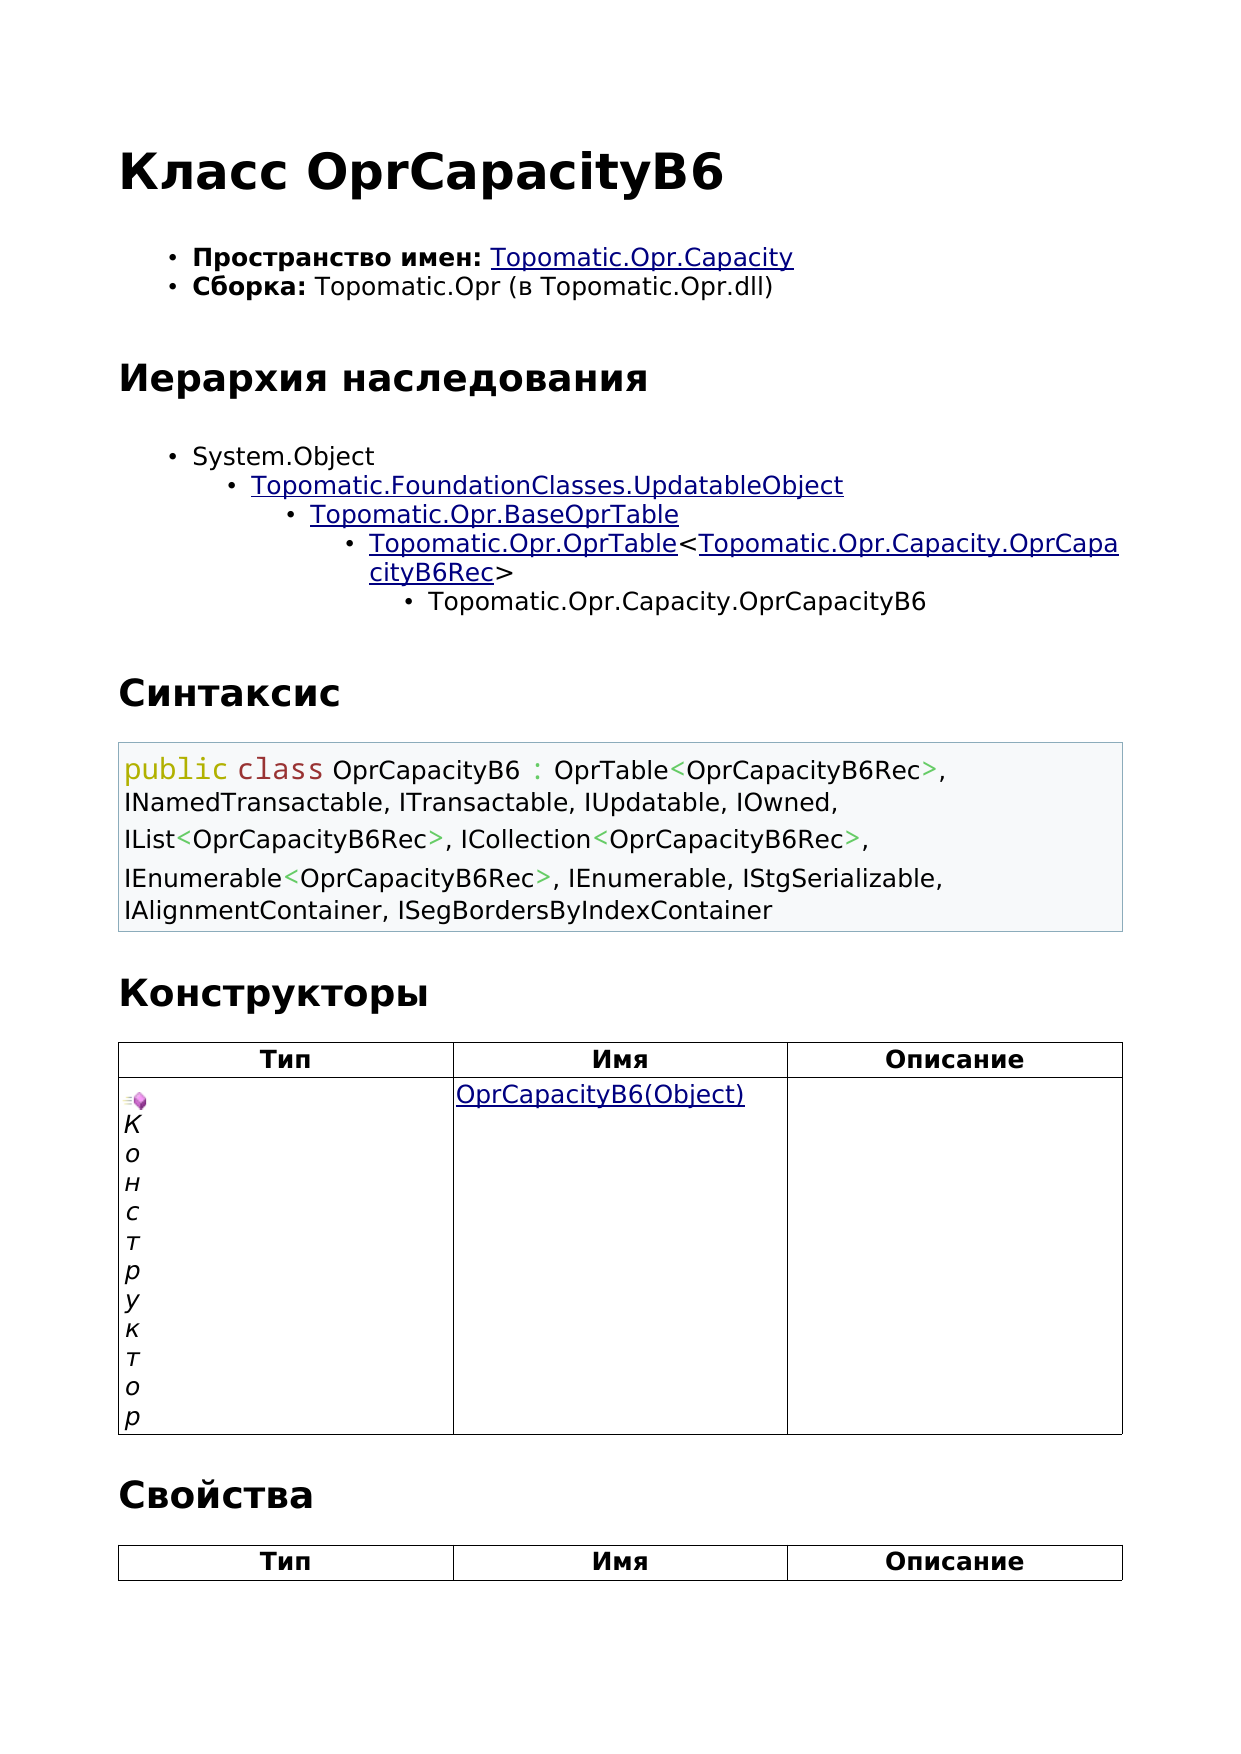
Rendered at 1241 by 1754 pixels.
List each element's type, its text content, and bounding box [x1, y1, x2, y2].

table_header Имя [454, 1043, 787, 1077]
list Topomatic.FoundationClasses.UpdatableObject [236, 471, 1122, 500]
table_header Описание [788, 1546, 1122, 1580]
picture [121, 1092, 147, 1110]
table_header Имя [454, 1546, 787, 1580]
list Topomatic.Opr.Capacity.OprCapacityB6 [413, 588, 1122, 617]
list Пространство имен: Topomatic.Opr.Capacity [177, 243, 1122, 272]
list System.Object [177, 442, 1122, 471]
list Topomatic.Opr.OprTable<Topomatic.Opr.Capacity.OprCapacityB6Rec> [354, 529, 1122, 588]
subtitle Свойства [118, 1474, 1122, 1517]
table_header public class OprCapacityB6 : OprTable<OprCapacityB6Rec>, INamedTransactable, ITransactable, IUpdatable, IOwned, IList<OprCapacityB6Rec>, ICollection<OprCapacityB6Rec>, IEnumerable<OprCapacityB6Rec>, IEnumerable, IStgSerializable, IAlignmentContainer, ISegBordersByIndexContainer [119, 743, 1122, 931]
subtitle Класс OprCapacityB6 [118, 143, 1122, 201]
table_header Тип [119, 1043, 453, 1077]
subtitle Синтаксис [118, 671, 1122, 715]
table_header Описание [788, 1043, 1122, 1077]
table_cell [119, 1078, 453, 1434]
list Topomatic.Opr.BaseOprTable [295, 500, 1122, 529]
table_cell OprCapacityB6(Object) [454, 1078, 787, 1434]
subtitle Конструкторы [118, 971, 1122, 1015]
table_cell [788, 1078, 1122, 1434]
list Сборка: Topomatic.Opr (в Topomatic.Opr.dll) [177, 272, 1122, 302]
table_header Тип [119, 1546, 453, 1580]
subtitle Иерархия наследования [118, 356, 1122, 400]
